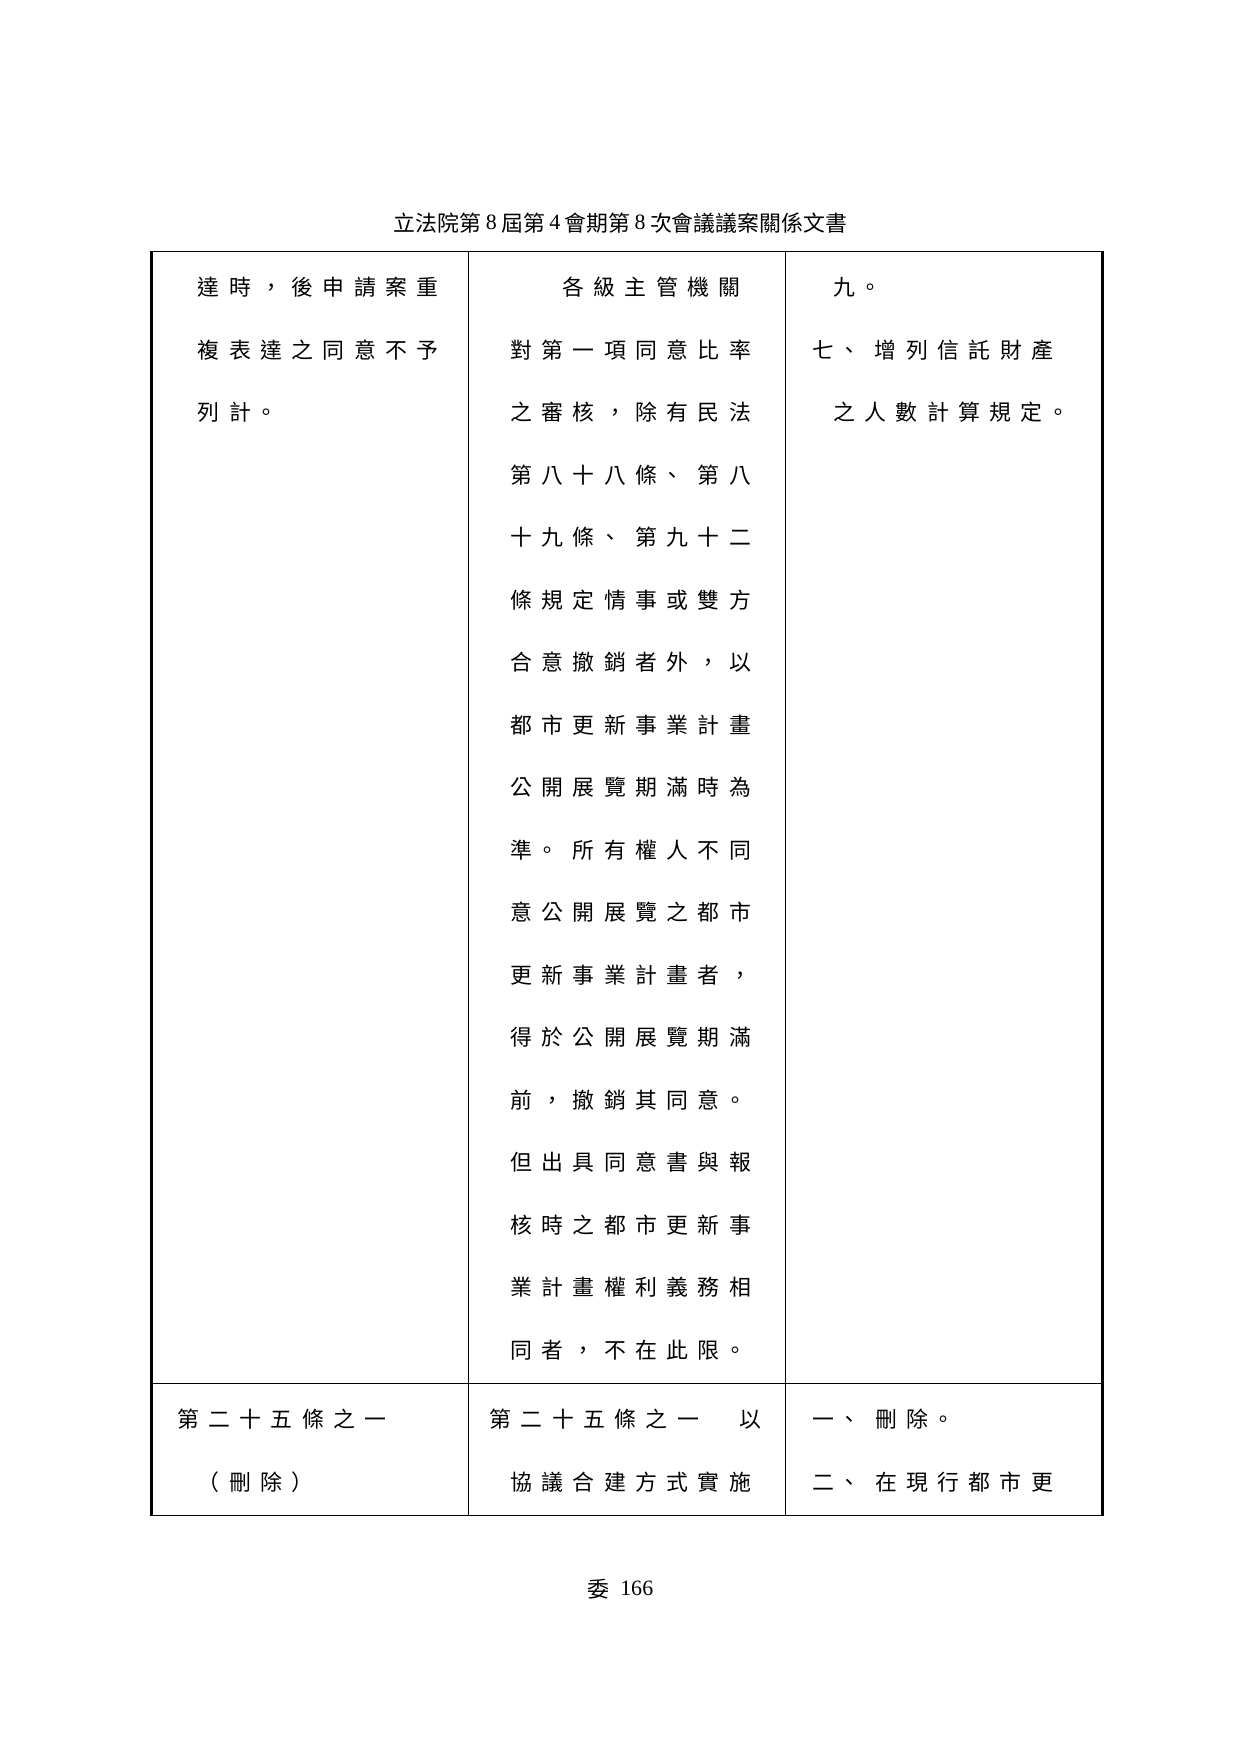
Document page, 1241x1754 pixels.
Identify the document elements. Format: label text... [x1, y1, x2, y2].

table_cell 各級主管機關對第一項同意比率之審核，除有民法第八十八條、第八十九條、第九十二條規定情事或雙方合意撤銷者外，以都市更新事業計畫公開展覽期滿時為準。所有權人不同意公開展覽之都市更新事業計畫者，得於公開展覽期滿前，撤銷其同意。但出具同意書與報核時之都市更新事業計畫權利義務相同者，不在此限。 [469, 252, 785, 1383]
table_cell 九。 七、增列信託財產之人數計算規定。 [786, 252, 1101, 1383]
table_cell 第二十五條之一 以協議合建方式實施 [469, 1384, 785, 1514]
table_cell 達時，後申請案重複表達之同意不予列計。 [153, 252, 468, 1383]
table_cell 第二十五條之一 （刪除） [153, 1384, 468, 1514]
table_cell 一、刪除。 二、在現行都市更 [786, 1384, 1101, 1514]
